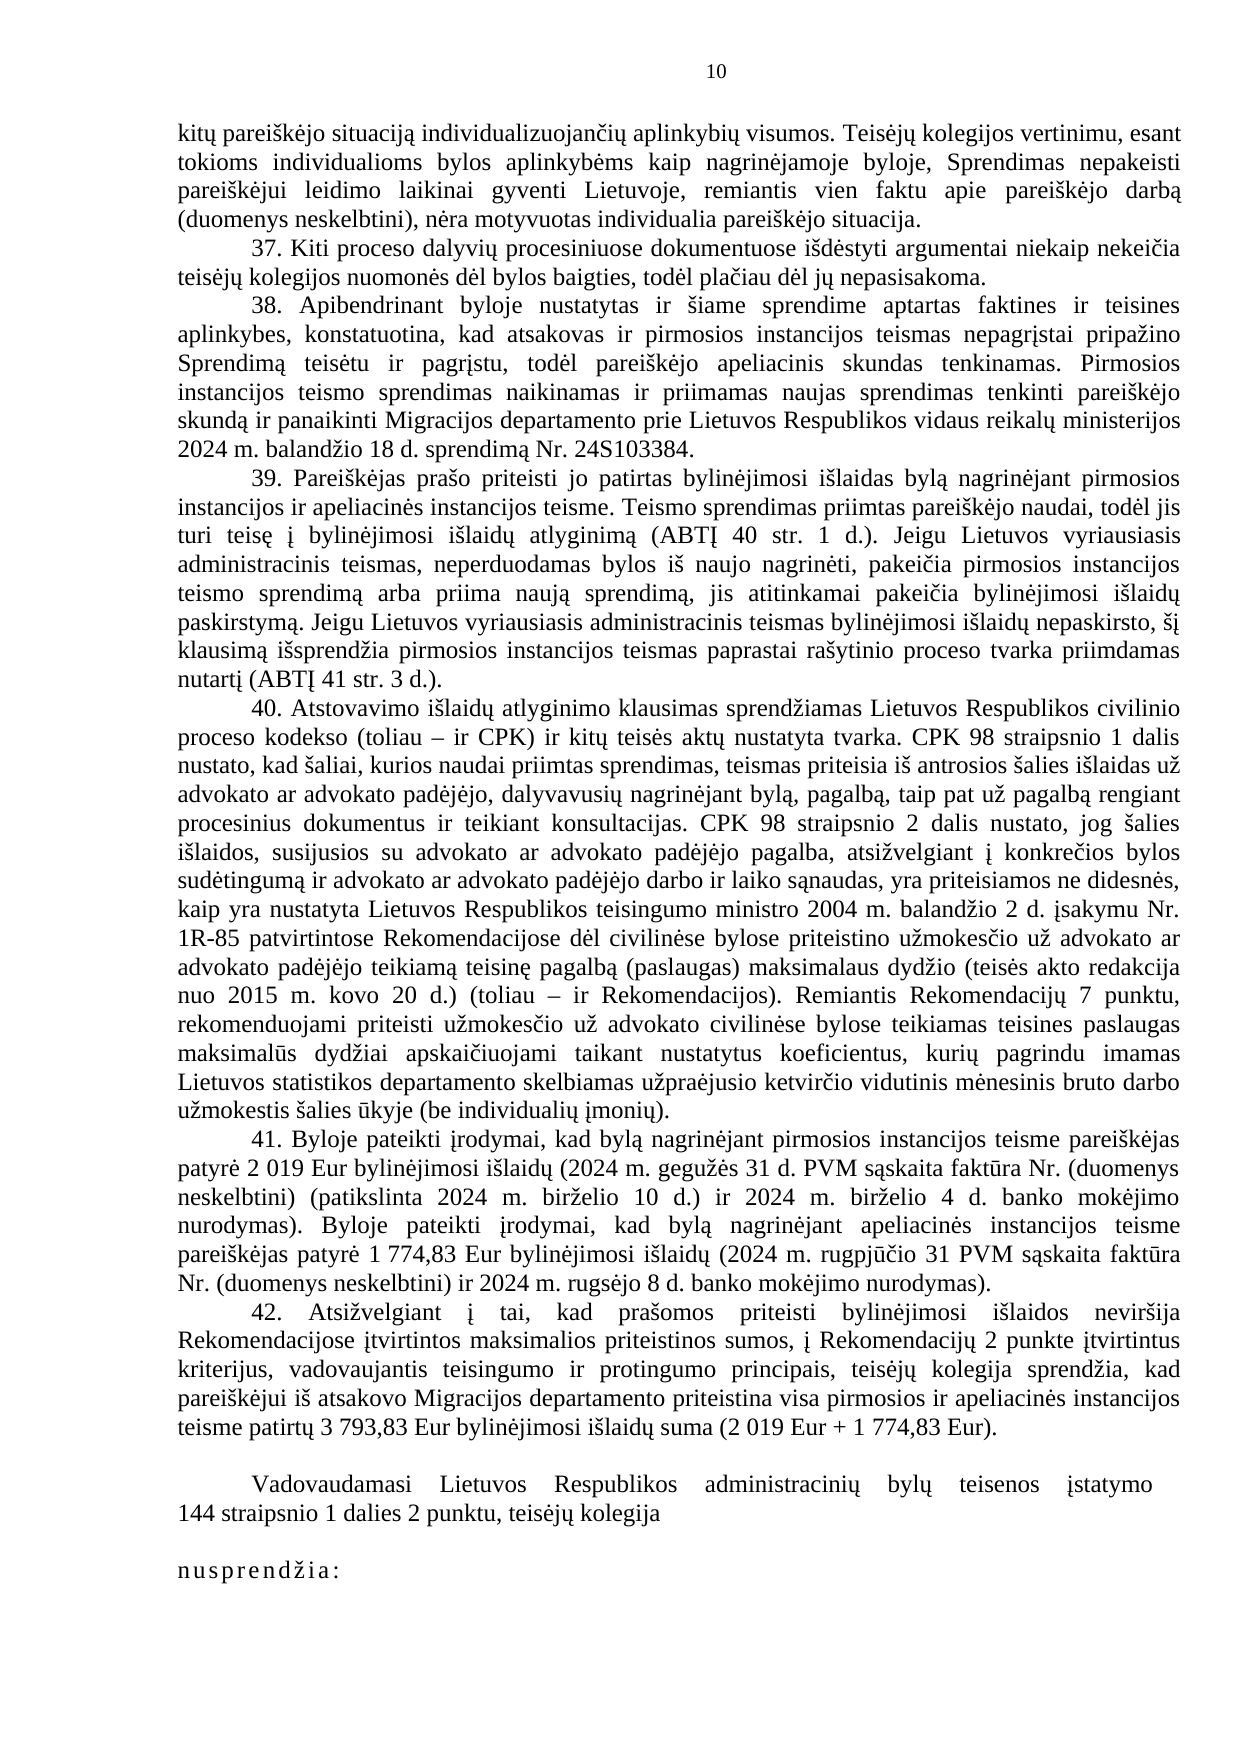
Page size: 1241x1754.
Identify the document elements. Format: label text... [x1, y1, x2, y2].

text 40. Atstovavimo išlaidų atlyginimo klausimas sprendžiamas Lietuvos Respublikos civilinio proceso kodekso (toliau – ir CPK) ir kitų teisės aktų nustatyta tvarka. CPK 98 straipsnio 1 dalis nustato, kad šaliai, kurios naudai priimtas sprendimas, teismas priteisia iš antrosios šalies išlaidas už advokato ar advokato padėjėjo, dalyvavusių nagrinėjant bylą, pagalbą, taip pat už pagalbą rengiant procesinius dokumentus ir teikiant konsultacijas. CPK 98 straipsnio 2 dalis nustato, jog šalies išlaidos, susijusios su advokato ar advokato padėjėjo pagalba, atsižvelgiant į konkrečios bylos sudėtingumą ir advokato ar advokato padėjėjo darbo ir laiko sąnaudas, yra priteisiamos ne didesnės, kaip yra nustatyta Lietuvos Respublikos teisingumo ministro 2004 m. balandžio 2 d. įsakymu Nr. 1R-85 patvirtintose Rekomendacijose dėl civilinėse bylose priteistino užmokesčio už advokato ar advokato padėjėjo teikiamą teisinę pagalbą (paslaugas) maksimalaus dydžio (teisės akto redakcija nuo 2015 m. kovo 20 d.) (toliau – ir Rekomendacijos). Remiantis Rekomendacijų 7 punktu, rekomenduojami priteisti užmokesčio už advokato civilinėse bylose teikiamas teisines paslaugas maksimalūs dydžiai apskaičiuojami taikant nustatytus koeficientus, kurių pagrindu imamas Lietuvos statistikos departamento skelbiamas užpraėjusio ketvirčio vidutinis mėnesinis bruto darbo užmokestis šalies ūkyje (be individualių įmonių). [177, 693, 1181, 1124]
text kitų pareiškėjo situaciją individualizuojančių aplinkybių visumos. Teisėjų kolegijos vertinimu, esant tokioms individualioms bylos aplinkybėms kaip nagrinėjamoje byloje, Sprendimas nepakeisti pareiškėjui leidimo laikinai gyventi Lietuvoje, remiantis vien faktu apie pareiškėjo darbą (duomenys neskelbtini), nėra motyvuotas individualia pareiškėjo situacija. [177, 118, 1181, 233]
text 42. Atsižvelgiant į tai, kad prašomos priteisti bylinėjimosi išlaidos neviršija Rekomendacijose įtvirtintos maksimalios priteistinos sumos, į Rekomendacijų 2 punkte įtvirtintus kriterijus, vadovaujantis teisingumo ir protingumo principais, teisėjų kolegija sprendžia, kad pareiškėjui iš atsakovo Migracijos departamento priteistina visa pirmosios ir apeliacinės instancijos teisme patirtų 3 793,83 Eur bylinėjimosi išlaidų suma (2 019 Eur + 1 774,83 Eur). [177, 1297, 1181, 1441]
text 38. Apibendrinant byloje nustatytas ir šiame sprendime aptartas faktines ir teisines aplinkybes, konstatuotina, kad atsakovas ir pirmosios instancijos teismas nepagrįstai pripažino Sprendimą teisėtu ir pagrįstu, todėl pareiškėjo apeliacinis skundas tenkinamas. Pirmosios instancijos teismo sprendimas naikinamas ir priimamas naujas sprendimas tenkinti pareiškėjo skundą ir panaikinti Migracijos departamento prie Lietuvos Respublikos vidaus reikalų ministerijos 2024 m. balandžio 18 d. sprendimą Nr. 24S103384. [177, 291, 1181, 463]
text Vadovaudamasi Lietuvos Respublikos administracinių bylų teisenos įstatymo 144 straipsnio 1 dalies 2 punktu, teisėjų kolegija [177, 1469, 1181, 1527]
text 39. Pareiškėjas prašo priteisti jo patirtas bylinėjimosi išlaidas bylą nagrinėjant pirmosios instancijos ir apeliacinės instancijos teisme. Teismo sprendimas priimtas pareiškėjo naudai, todėl jis turi teisę į bylinėjimosi išlaidų atlyginimą (ABTĮ 40 str. 1 d.). Jeigu Lietuvos vyriausiasis administracinis teismas, neperduodamas bylos iš naujo nagrinėti, pakeičia pirmosios instancijos teismo sprendimą arba priima naują sprendimą, jis atitinkamai pakeičia bylinėjimosi išlaidų paskirstymą. Jeigu Lietuvos vyriausiasis administracinis teismas bylinėjimosi išlaidų nepaskirsto, šį klausimą išsprendžia pirmosios instancijos teismas paprastai rašytinio proceso tvarka priimdamas nutartį (ABTĮ 41 str. 3 d.). [177, 463, 1181, 693]
text 37. Kiti proceso dalyvių procesiniuose dokumentuose išdėstyti argumentai niekaip nekeičia teisėjų kolegijos nuomonės dėl bylos baigties, todėl plačiau dėl jų nepasisakoma. [177, 233, 1181, 291]
text nusprendžia: [177, 1556, 1181, 1584]
text 41. Byloje pateikti įrodymai, kad bylą nagrinėjant pirmosios instancijos teisme pareiškėjas patyrė 2 019 Eur bylinėjimosi išlaidų (2024 m. gegužės 31 d. PVM sąskaita faktūra Nr. (duomenys neskelbtini) (patikslinta 2024 m. birželio 10 d.) ir 2024 m. birželio 4 d. banko mokėjimo nurodymas). Byloje pateikti įrodymai, kad bylą nagrinėjant apeliacinės instancijos teisme pareiškėjas patyrė 1 774,83 Eur bylinėjimosi išlaidų (2024 m. rugpjūčio 31 PVM sąskaita faktūra Nr. (duomenys neskelbtini) ir 2024 m. rugsėjo 8 d. banko mokėjimo nurodymas). [177, 1124, 1181, 1297]
